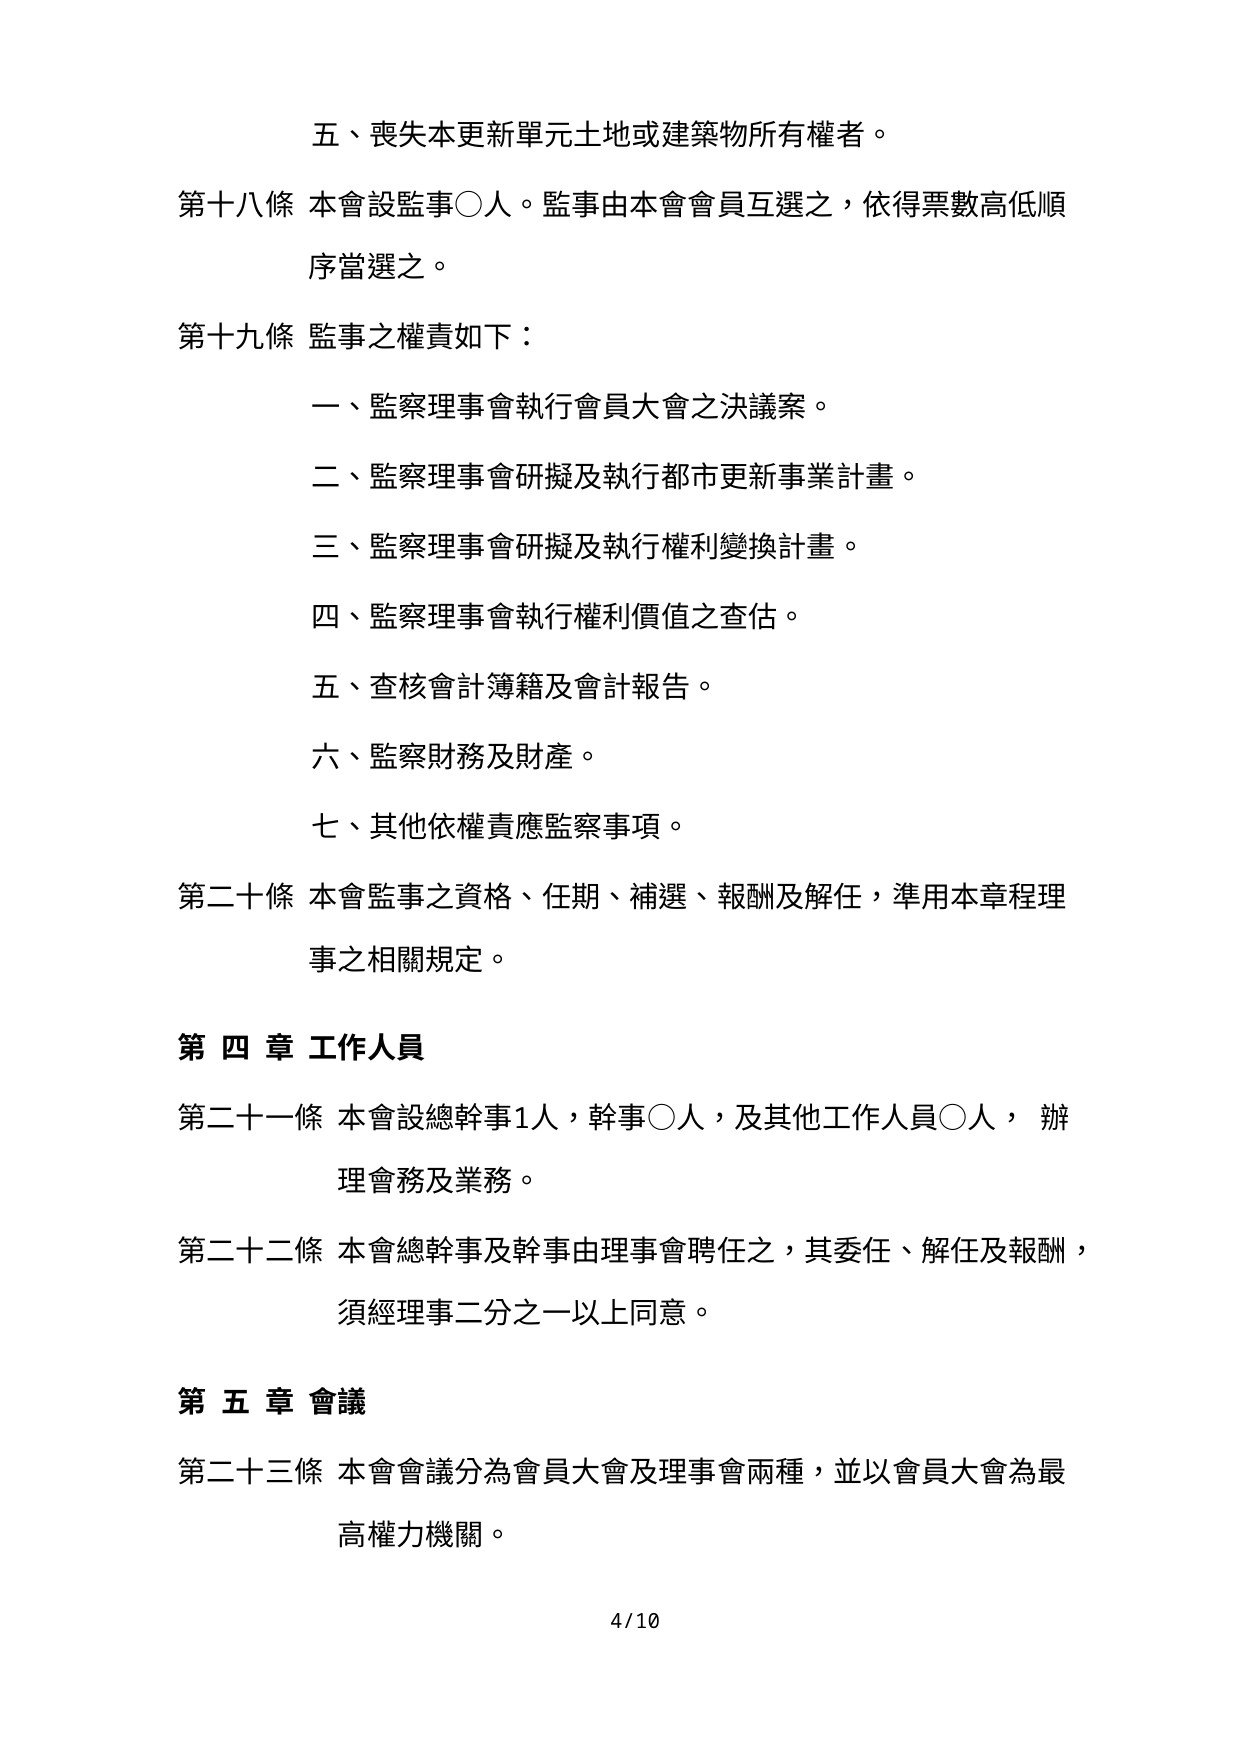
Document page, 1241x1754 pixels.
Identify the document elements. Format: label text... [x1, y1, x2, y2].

text 五、喪失本更新單元土地或建築物所有權者。 [177, 91, 1092, 153]
text 第二十一條 本會設總幹事1人，幹事○人，及其他工作人員○人， 辦理會務及業務。 [177, 1074, 1092, 1199]
text 四、監察理事會執行權利價值之查估。 [177, 573, 1092, 636]
text 六、監察財務及財產。 [177, 713, 1092, 776]
text 五、查核會計簿籍及會計報告。 [177, 643, 1092, 706]
text 第二十二條 本會總幹事及幹事由理事會聘任之，其委任、解任及報酬，須經理事二分之一以上同意。 [177, 1207, 1092, 1332]
text 二、監察理事會研擬及執行都市更新事業計畫。 [177, 433, 1092, 496]
text 七、其他依權責應監察事項。 [177, 783, 1092, 846]
text 第十八條 本會設監事○人。監事由本會會員互選之，依得票數高低順序當選之。 [177, 161, 1092, 286]
text 第二十條 本會監事之資格、任期、補選、報酬及解任，準用本章程理事之相關規定。 [177, 853, 1092, 978]
text 第十九條 監事之權責如下： [177, 293, 1092, 356]
text 第 四 章 工作人員 [177, 1004, 1092, 1067]
text 三、監察理事會研擬及執行權利變換計畫。 [177, 503, 1092, 566]
text 第 五 章 會議 [177, 1358, 1092, 1421]
text 第二十三條 本會會議分為會員大會及理事會兩種，並以會員大會為最高權力機關。 [177, 1428, 1092, 1553]
text 一、監察理事會執行會員大會之決議案。 [177, 363, 1092, 426]
